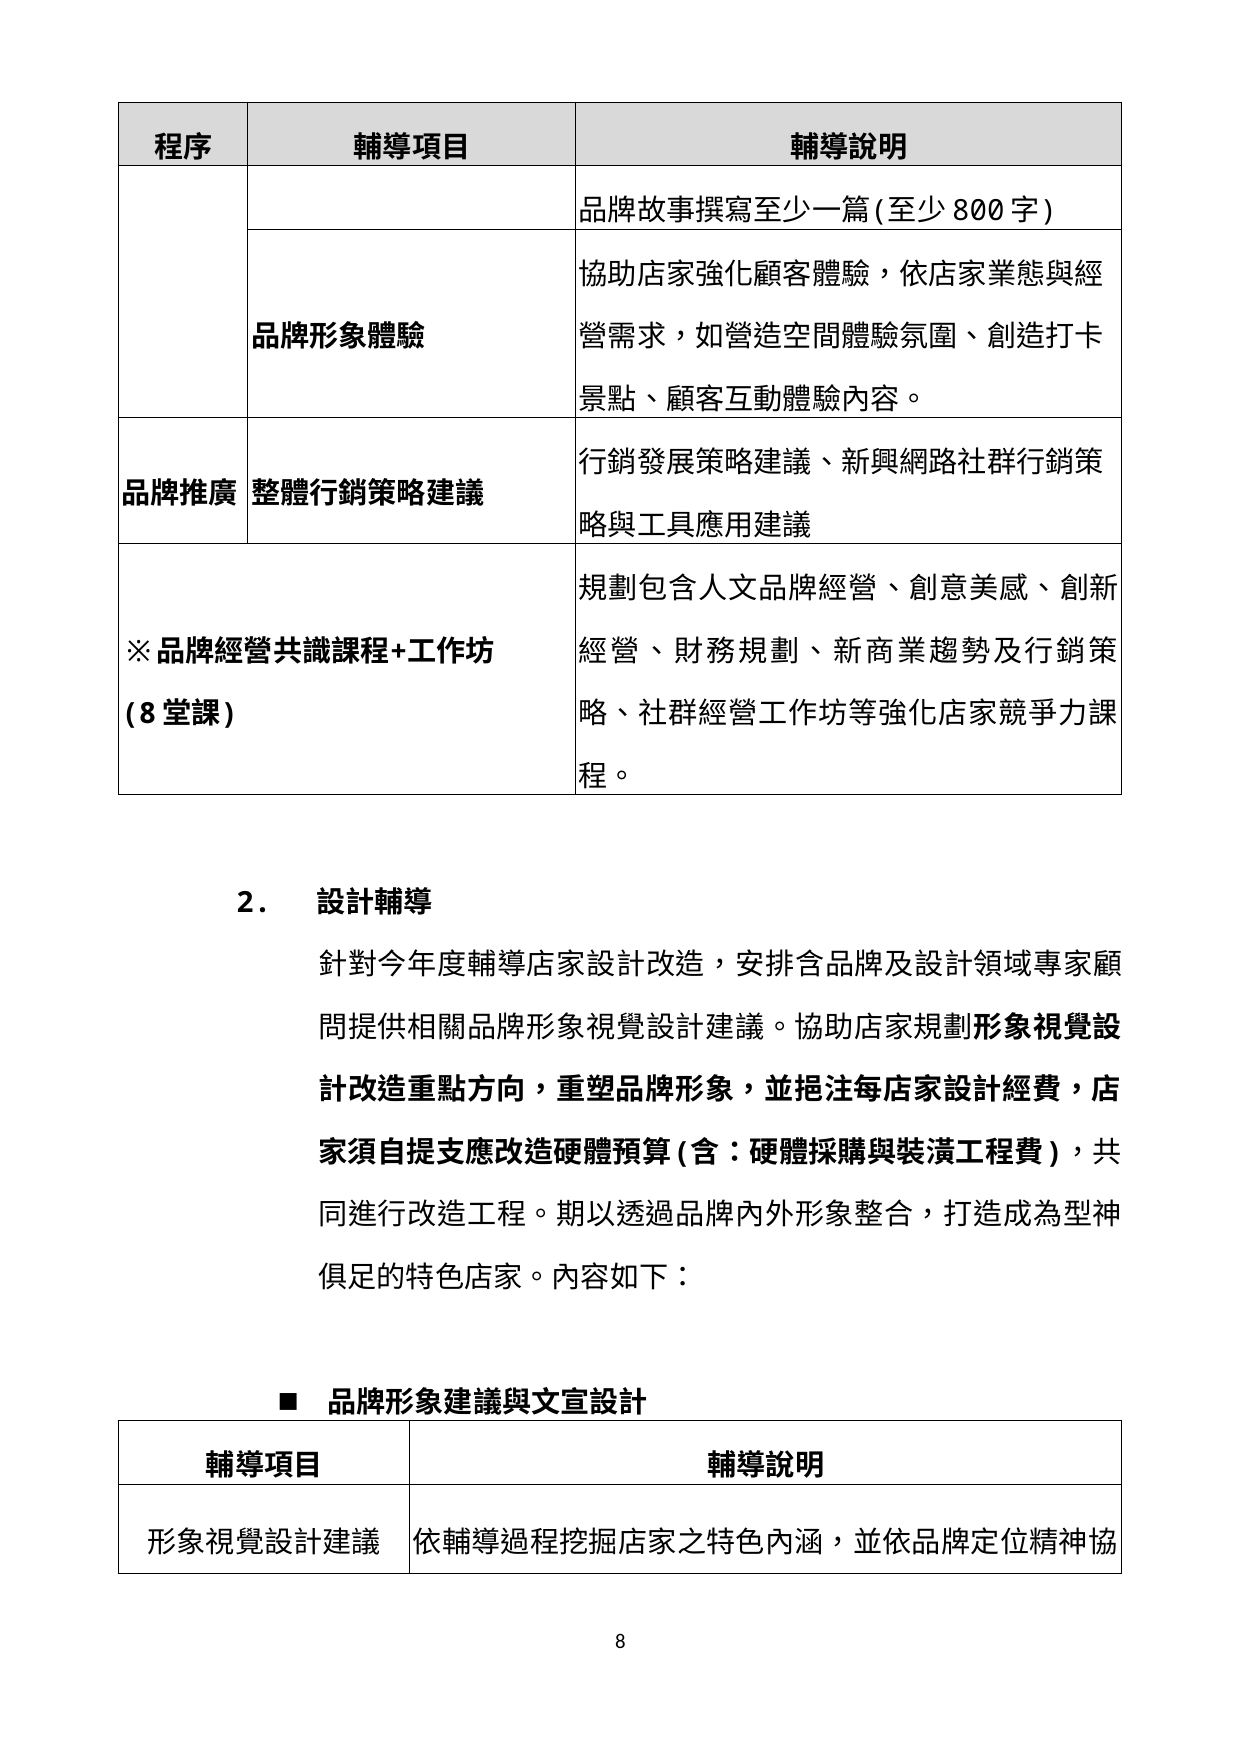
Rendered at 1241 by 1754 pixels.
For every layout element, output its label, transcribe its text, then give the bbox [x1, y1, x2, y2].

table_cell 品牌形象體驗 [248, 230, 575, 417]
table_header 輔導項目 [119, 1421, 409, 1484]
table_cell 品牌故事撰寫至少一篇(至少800字) [576, 166, 1121, 229]
table_cell ※品牌經營共識課程+工作坊 (8堂課) [119, 544, 575, 794]
table_cell 依輔導過程挖掘店家之特色內涵，並依品牌定位精神協 [410, 1485, 1121, 1573]
table_cell [119, 166, 247, 417]
table_cell 形象視覺設計建議 [119, 1485, 409, 1573]
table_cell 規劃包含人文品牌經營、創意美感、創新經營、財務規劃、新商業趨勢及行銷策略、社群經營工作坊等強化店家競爭力課程。 [576, 544, 1121, 794]
table_header 輔導項目 [248, 103, 575, 165]
text 針對今年度輔導店家設計改造，安排含品牌及設計領域專家顧問提供相關品牌形象視覺設計建議。協助店家規劃形象視覺設計改造重點方向，重塑品牌形象，並挹注每店家設計經費，店家須自提支應改造硬體預算(含：硬體採購與裝潢工程費)，共同進行改造工程。期以透過品牌內外形象整合，打造成為型神俱足的特色店家。內容如下： [318, 920, 1122, 1295]
table_cell [248, 166, 575, 229]
table_header 輔導說明 [410, 1421, 1121, 1484]
table_header 輔導說明 [576, 103, 1121, 165]
table_header 程序 [119, 103, 247, 165]
list 設計輔導 [236, 858, 1122, 920]
table_cell 品牌推廣 [119, 418, 247, 543]
table_cell 整體行銷策略建議 [248, 418, 575, 543]
table_cell 行銷發展策略建議、新興網路社群行銷策略與工具應用建議 [576, 418, 1121, 543]
list 品牌形象建議與文宣設計 [277, 1358, 1122, 1420]
table_cell 協助店家強化顧客體驗，依店家業態與經營需求，如營造空間體驗氛圍、創造打卡景點、顧客互動體驗內容。 [576, 230, 1121, 417]
